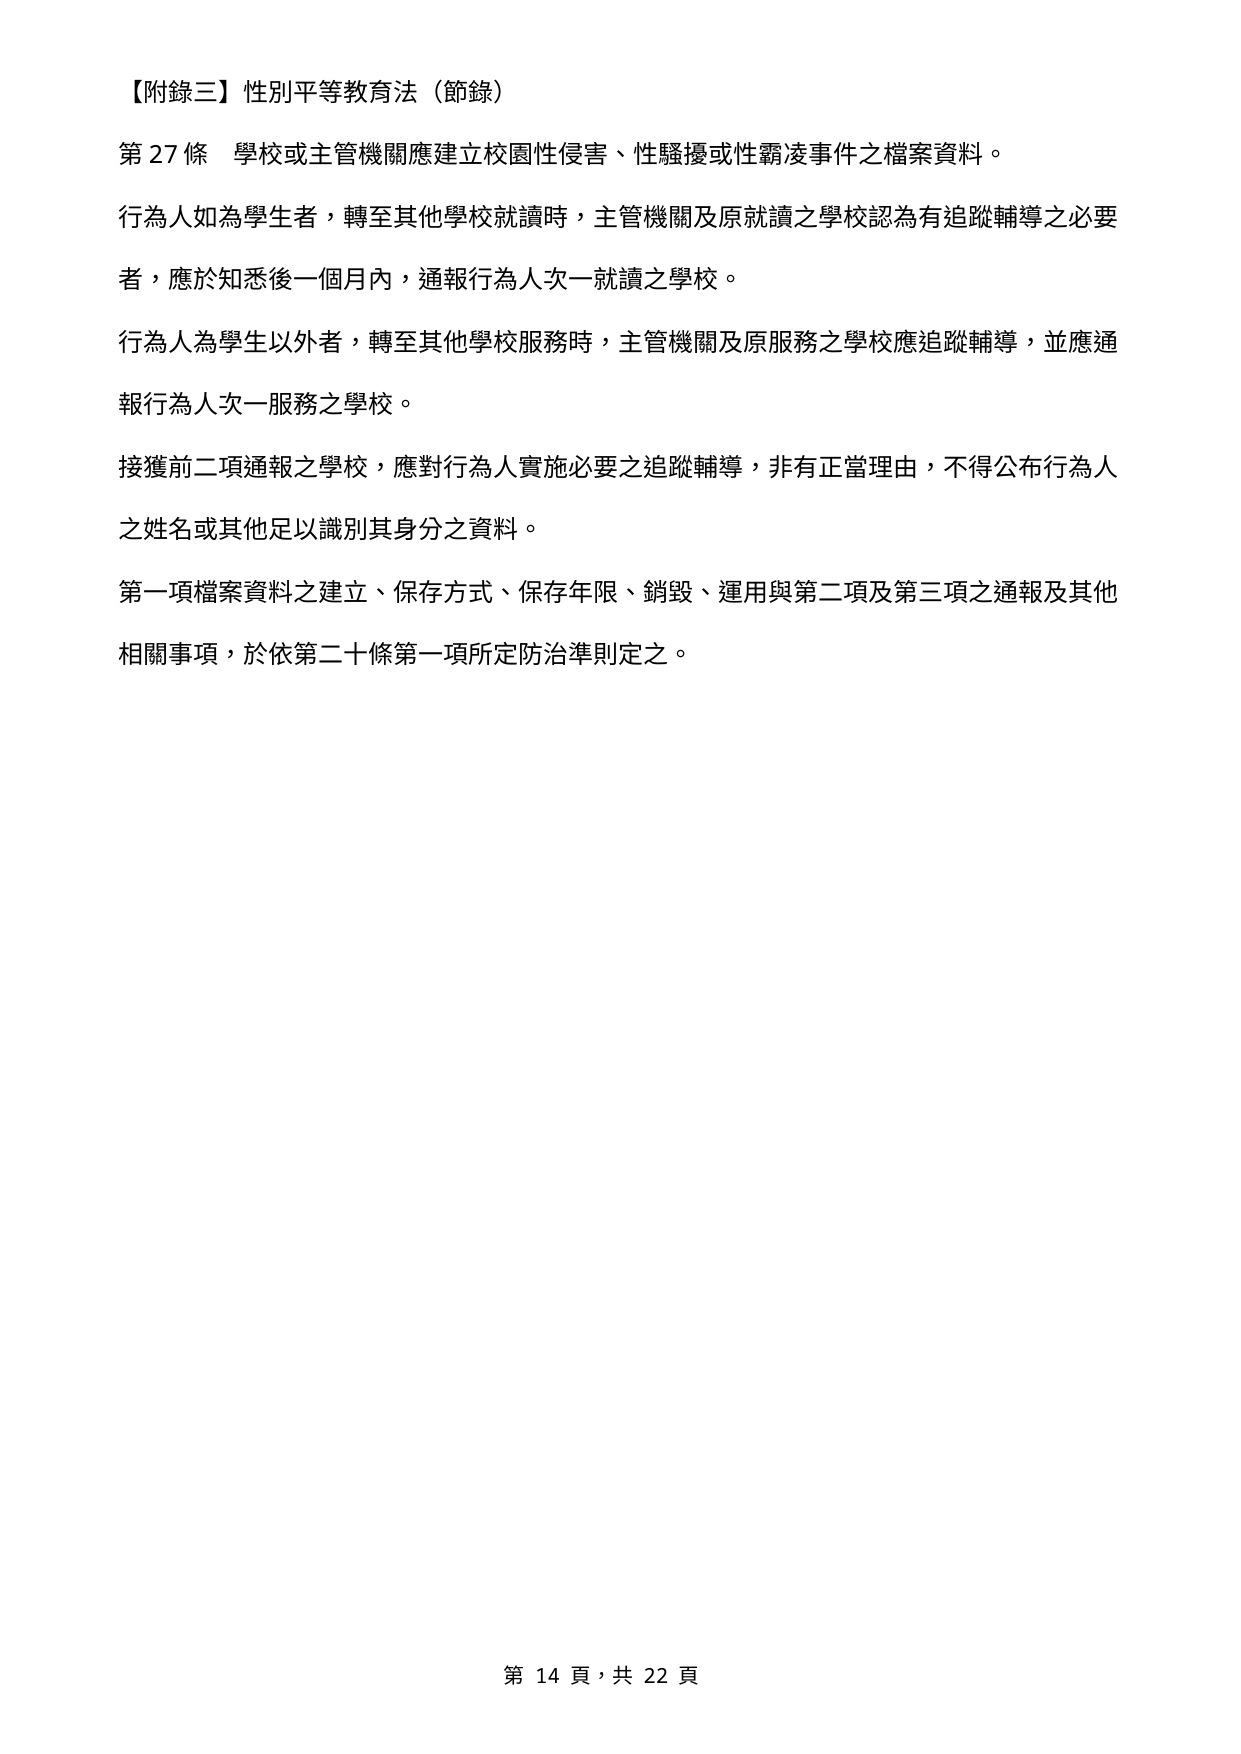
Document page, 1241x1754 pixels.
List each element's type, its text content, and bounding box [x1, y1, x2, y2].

text 接獲前二項通報之學校，應對行為人實施必要之追蹤輔導，非有正當理由，不得公布行為人之姓名或其他足以識別其身分之資料。 [118, 423, 1122, 548]
text 第一項檔案資料之建立、保存方式、保存年限、銷毀、運用與第二項及第三項之通報及其他相關事項，於依第二十條第一項所定防治準則定之。 [118, 548, 1122, 673]
text 第27條 學校或主管機關應建立校園性侵害、性騷擾或性霸凌事件之檔案資料。 [118, 111, 1122, 173]
text 行為人如為學生者，轉至其他學校就讀時，主管機關及原就讀之學校認為有追蹤輔導之必要者，應於知悉後一個月內，通報行為人次一就讀之學校。 [118, 173, 1122, 298]
text 【附錄三】性別平等教育法（節錄） [118, 48, 1122, 111]
text 行為人為學生以外者，轉至其他學校服務時，主管機關及原服務之學校應追蹤輔導，並應通報行為人次一服務之學校。 [118, 298, 1122, 423]
